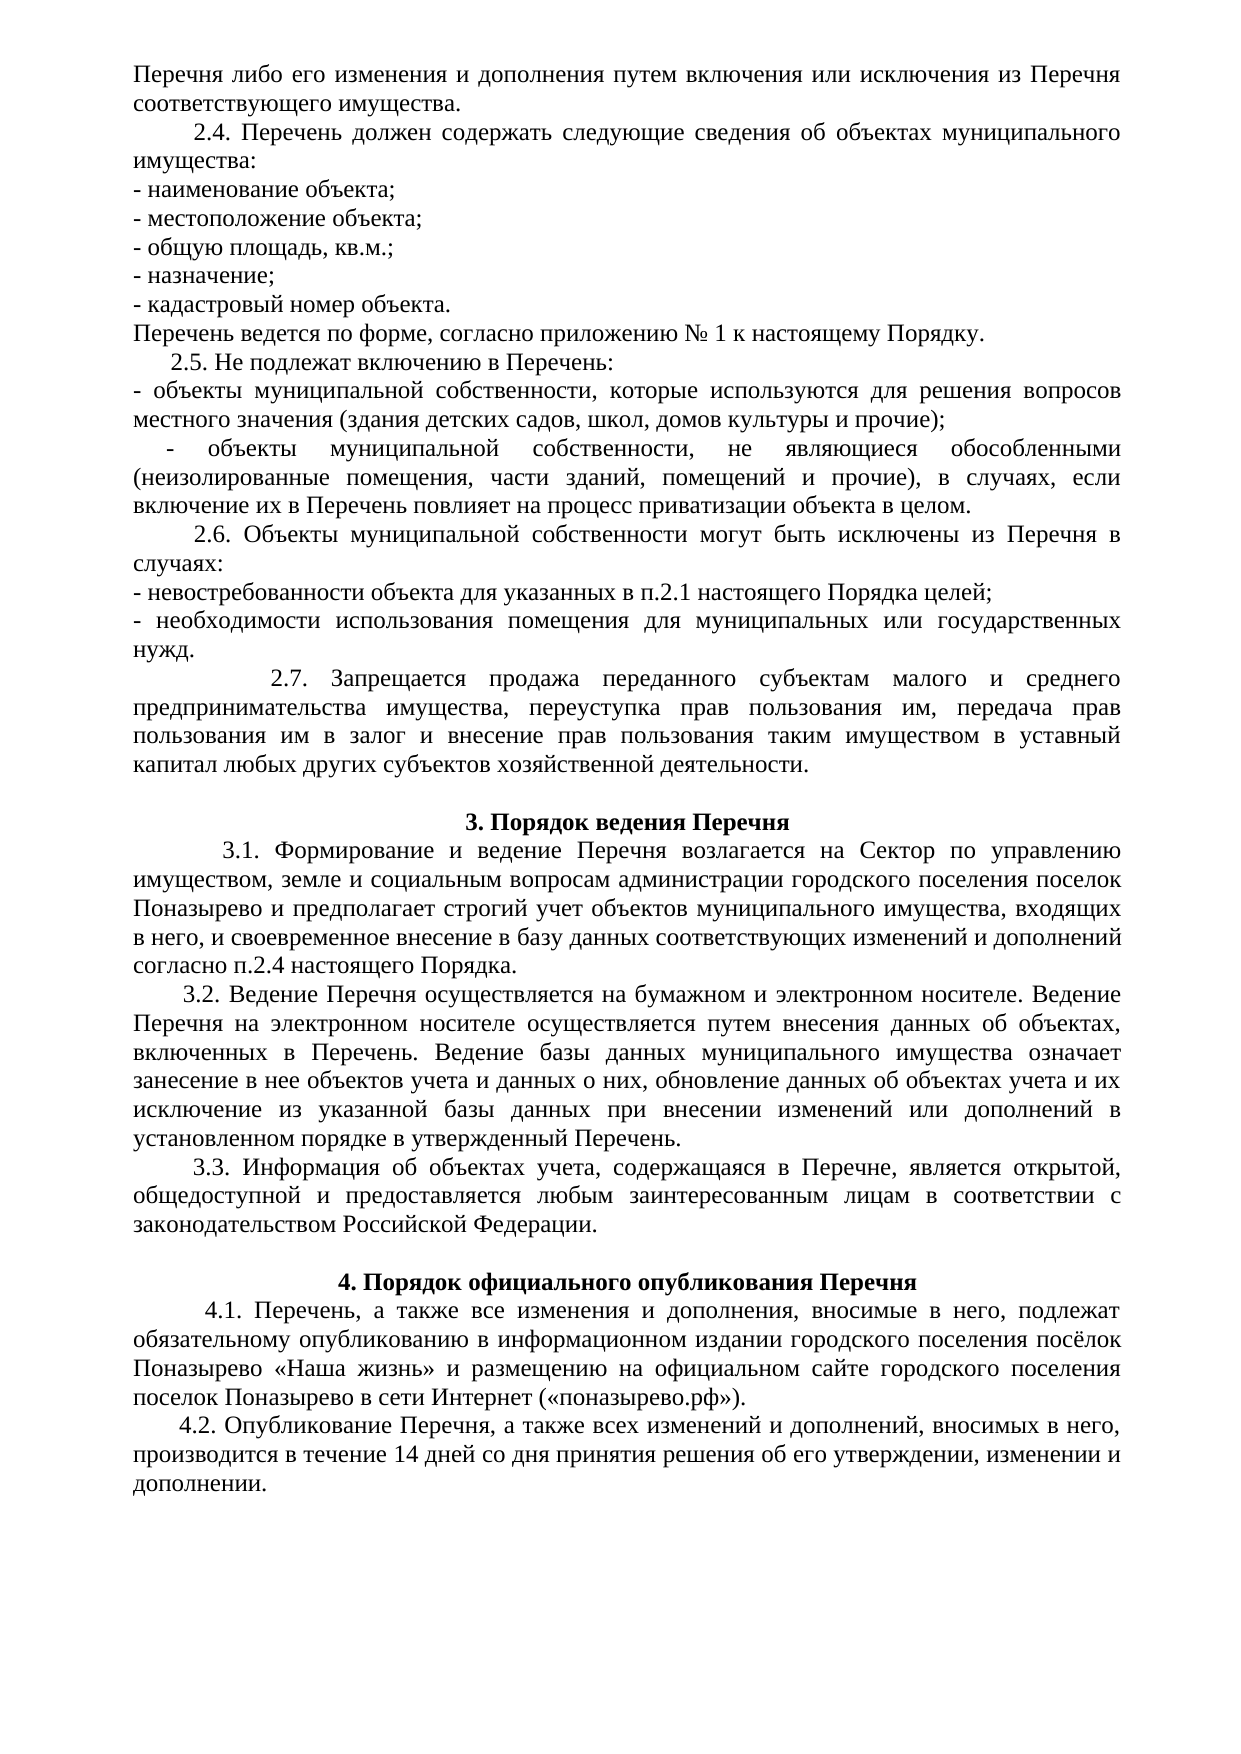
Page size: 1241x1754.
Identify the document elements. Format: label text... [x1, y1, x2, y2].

text Перечень ведется по форме, согласно приложению № 1 к настоящему Порядку. [133, 318, 1122, 347]
text 2.5. Не подлежат включению в Перечень: [133, 347, 1122, 375]
text - невостребованности объекта для указанных в п.2.1 настоящего Порядка целей; [133, 577, 1122, 605]
text - необходимости использования помещения для муниципальных или государственных нужд. [133, 605, 1122, 663]
table_cell [1121, 1555, 1240, 1660]
text - объекты муниципальной собственности, не являющиеся обособленными (неизолированные помещения, части зданий, помещений и прочие), в случаях, если включение их в Перечень повлияет на процесс приватизации объекта в целом. [133, 433, 1122, 519]
text Перечня либо его изменения и дополнения путем включения или исключения из Перечня соответствующего имущества. [133, 59, 1122, 117]
text 3.3. Информация об объектах учета, содержащаяся в Перечне, является открытой, общедоступной и предоставляется любым заинтересованным лицам в соответствии с законодательством Российской Федерации. [133, 1152, 1122, 1238]
table_cell [949, 1555, 1121, 1660]
text 3.2. Ведение Перечня осуществляется на бумажном и электронном носителе. Ведение Перечня на электронном носителе осуществляется путем внесения данных об объектах, включенных в Перечень. Ведение базы данных муниципального имущества означает занесение в нее объектов учета и данных о них, обновление данных об объектах учета и их исключение из указанной базы данных при внесении изменений или дополнений в установленном порядке в утвержденный Перечень. [133, 979, 1122, 1152]
text - общую площадь, кв.м.; [133, 232, 1122, 260]
table_header [436, 1497, 694, 1554]
text 2.4. Перечень должен содержать следующие сведения об объектах муниципального имущества: [133, 117, 1122, 174]
text 3.1. Формирование и ведение Перечня возлагается на Сектор по управлению имуществом, земле и социальным вопросам администрации городского поселения поселок Поназырево и предполагает строгий учет объектов муниципального имущества, входящих в него, и своевременное внесение в базу данных соответствующих изменений и дополнений согласно п.2.4 настоящего Порядка. [133, 835, 1122, 979]
text 4.2. Опубликование Перечня, а также всех изменений и дополнений, вносимых в него, производится в течение 14 дней со дня принятия решения об его утверждении, изменении и дополнении. [133, 1410, 1122, 1497]
table_header [195, 1497, 436, 1554]
text - назначение; [133, 260, 1122, 289]
table_header [1121, 1497, 1240, 1554]
table_header [949, 1497, 1121, 1554]
table_cell [195, 1555, 436, 1660]
text 2.7. Запрещается продажа переданного субъектам малого и среднего предпринимательства имущества, переуступка прав пользования им, передача прав пользования им в залог и внесение прав пользования таким имуществом в уставный капитал любых других субъектов хозяйственной деятельности. [133, 663, 1122, 778]
table_cell [122, 1555, 194, 1660]
table_header [122, 1497, 194, 1554]
text 4.1. Перечень, а также все изменения и дополнения, вносимые в него, подлежат обязательному опубликованию в информационном издании городского поселения посёлок Поназырево «Наша жизнь» и размещению на официальном сайте городского поселения поселок Поназырево в сети Интернет («поназырево.рф»). [133, 1295, 1122, 1410]
text 4. Порядок официального опубликования Перечня [133, 1267, 1122, 1295]
text 2.6. Объекты муниципальной собственности могут быть исключены из Перечня в случаях: [133, 519, 1122, 577]
table_cell [694, 1555, 948, 1660]
text 3. Порядок ведения Перечня [133, 807, 1122, 835]
text - кадастровый номер объекта. [133, 289, 1122, 318]
text - объекты муниципальной собственности, которые используются для решения вопросов местного значения (здания детских садов, школ, домов культуры и прочие); [133, 375, 1122, 433]
table_header [694, 1497, 948, 1554]
text - местоположение объекта; [133, 203, 1122, 232]
text - наименование объекта; [133, 174, 1122, 203]
table_cell [436, 1555, 694, 1660]
